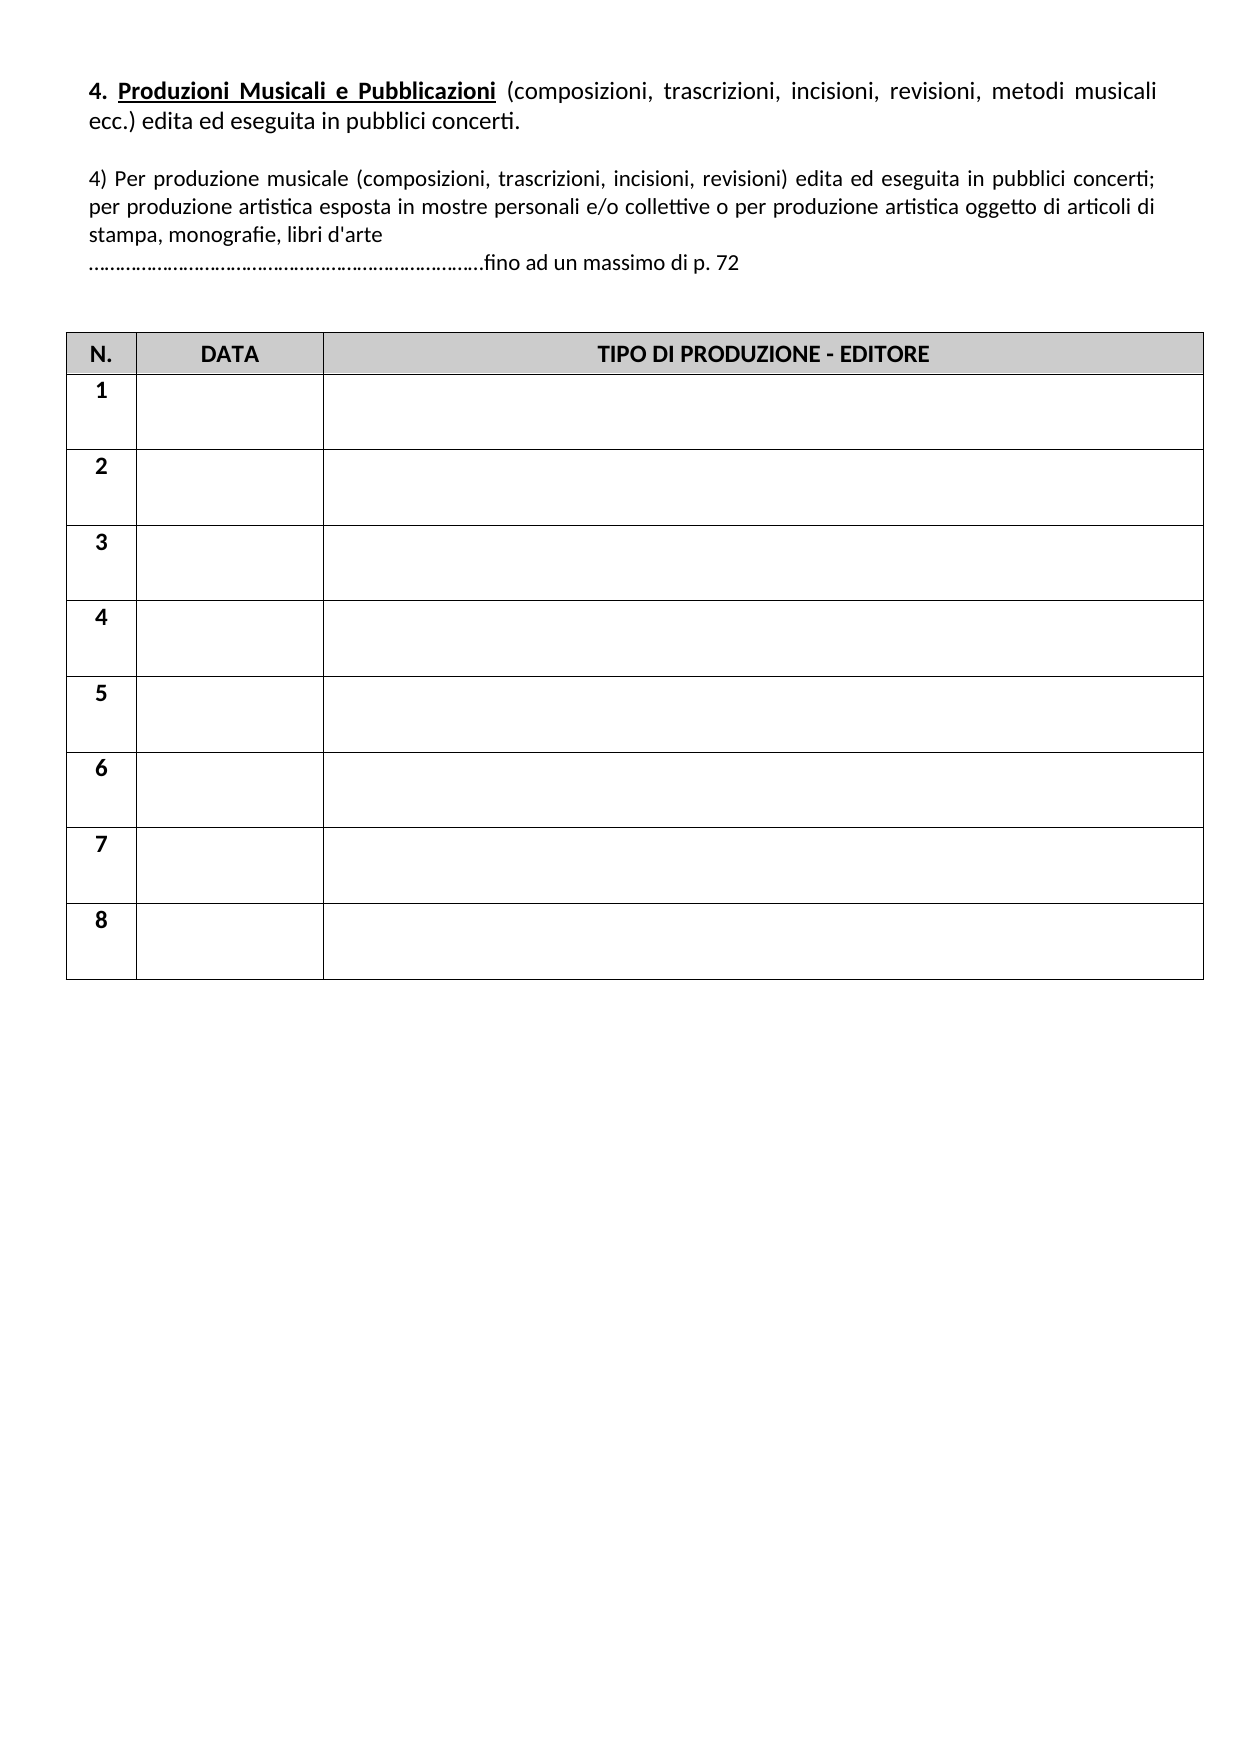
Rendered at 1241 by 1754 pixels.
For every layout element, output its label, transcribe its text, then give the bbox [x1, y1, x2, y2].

table_header DATA [137, 333, 323, 373]
table_cell [324, 526, 1203, 600]
text 4. Produzioni Musicali e Pubblicazioni (composizioni, trascrizioni, incisioni, revisioni, metodi musicali ecc.) edita ed eseguita in pubblici concerti. [88, 75, 1157, 136]
table_cell [324, 375, 1203, 449]
text 4) Per produzione musicale (composizioni, trascrizioni, incisioni, revisioni) edita ed eseguita in pubblici concerti; per produzione artistica esposta in mostre personali e/o collettive o per produzione artistica oggetto di articoli di stampa, monografie, libri d'arte [88, 164, 1157, 248]
table_cell 6 [67, 753, 136, 827]
table_cell 4 [67, 601, 136, 676]
table_cell [137, 450, 323, 525]
table_cell [137, 601, 323, 676]
table_cell 7 [67, 828, 136, 903]
table_header N. [67, 333, 136, 373]
table_cell 8 [67, 904, 136, 978]
table_cell [324, 601, 1203, 676]
table_cell 1 [67, 375, 136, 449]
table_cell [324, 828, 1203, 903]
text …………………………………………………………………fino ad un massimo di p. 72 [88, 248, 1148, 276]
table_cell 3 [67, 526, 136, 600]
table_cell [137, 904, 323, 978]
table_cell 5 [67, 677, 136, 752]
table_cell [137, 375, 323, 449]
table_cell [137, 753, 323, 827]
table_header TIPO DI PRODUZIONE - EDITORE [324, 333, 1203, 373]
table_cell [137, 828, 323, 903]
table_cell [324, 753, 1203, 827]
table_cell [137, 677, 323, 752]
table_cell 2 [67, 450, 136, 525]
table_cell [137, 526, 323, 600]
table_cell [324, 450, 1203, 525]
table_cell [324, 677, 1203, 752]
table_cell [324, 904, 1203, 978]
